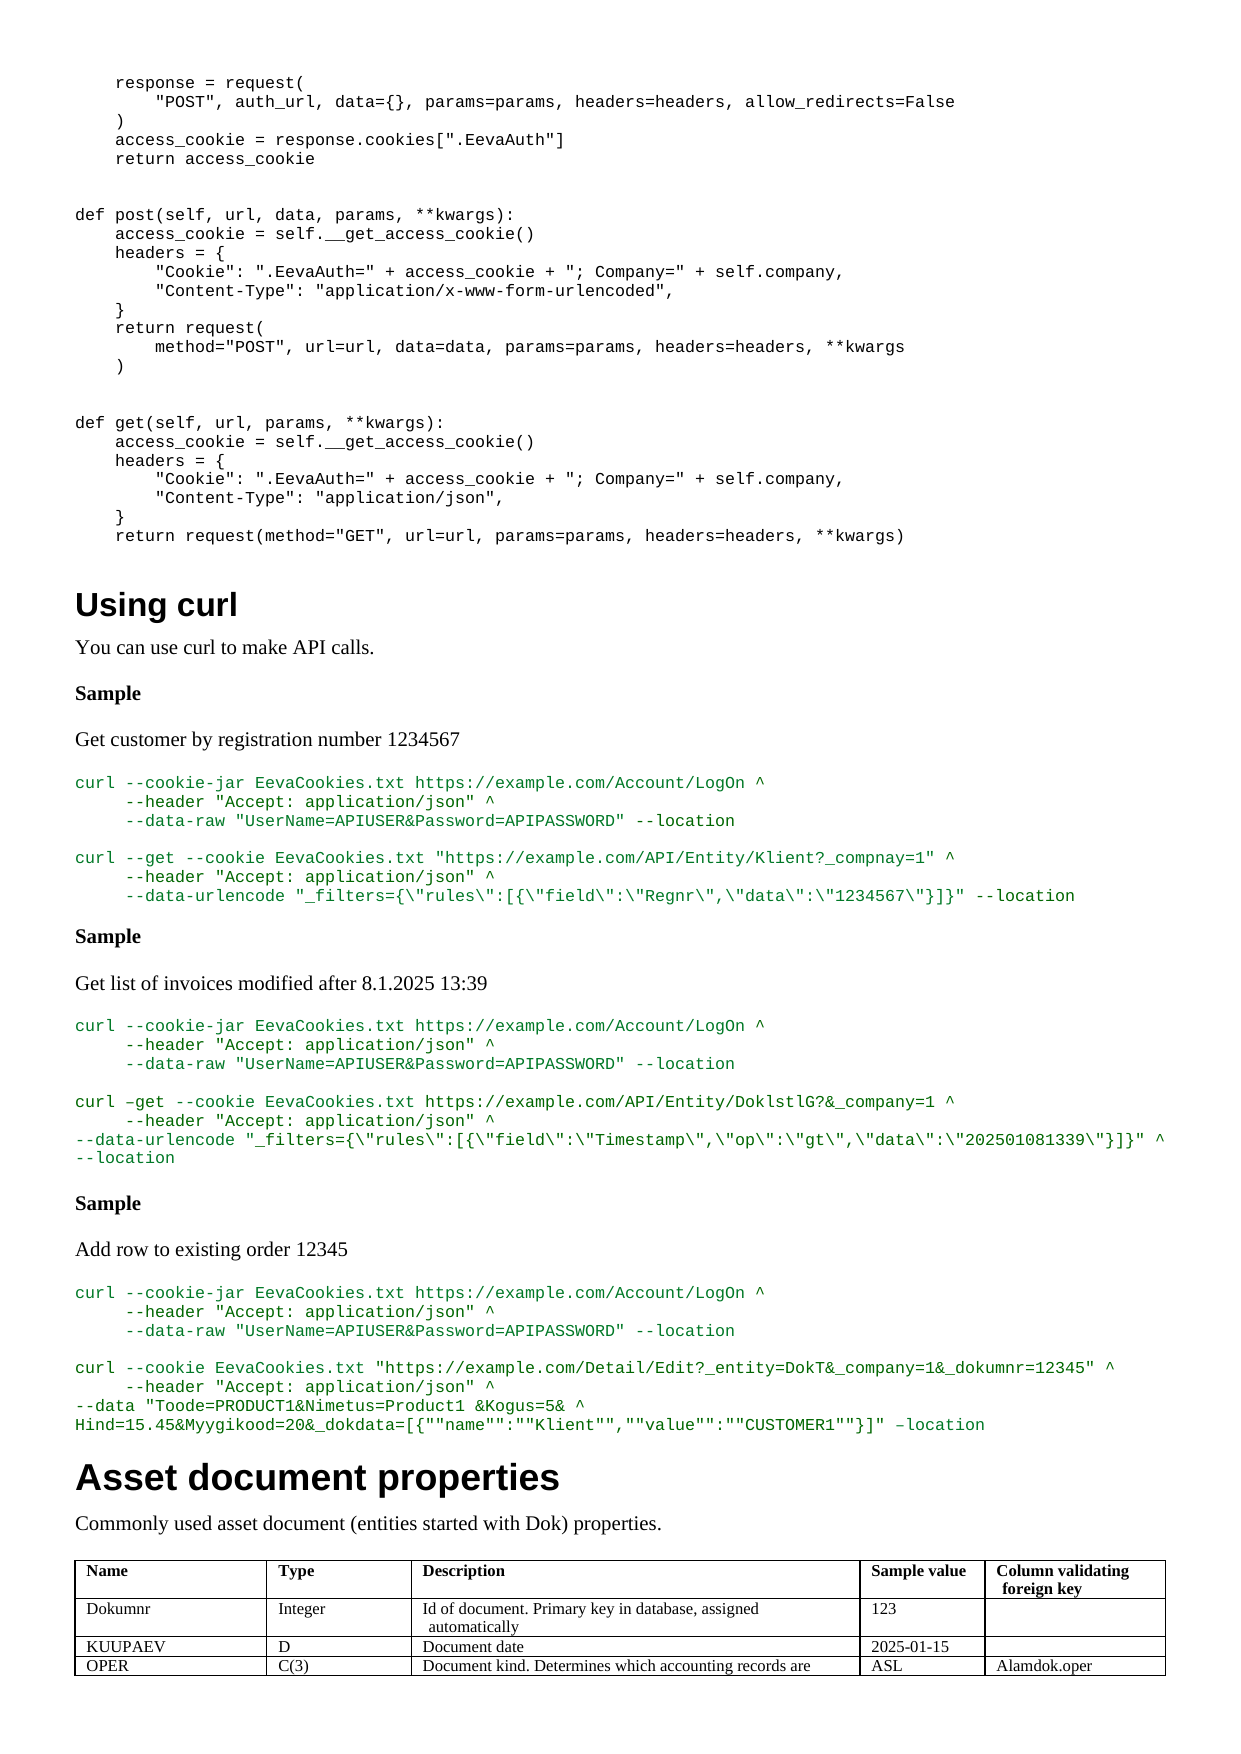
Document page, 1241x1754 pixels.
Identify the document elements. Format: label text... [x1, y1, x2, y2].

table_header Name [76, 1561, 266, 1598]
text --data-raw "UserName=APIUSER&Password=APIPASSWORD" --location [75, 812, 1165, 831]
text Get list of invoices modified after 8.1.2025 13:39 [75, 972, 1165, 995]
table_cell ASL [861, 1657, 984, 1675]
table_cell Alamdok.oper [986, 1657, 1165, 1675]
text --header "Accept: application/json" ^ [75, 793, 1165, 812]
text Sample [75, 925, 1165, 948]
text return request(method="GET", url=url, params=params, headers=headers, **kwargs) [75, 527, 1165, 546]
text --header "Accept: application/json" ^ [75, 1303, 1165, 1322]
text ) [75, 358, 1165, 377]
text curl --cookie-jar EevaCookies.txt https://example.com/Account/LogOn ^ [75, 1018, 1165, 1037]
text curl --cookie EevaCookies.txt "https://example.com/Detail/Edit?_entity=DokT&_company=1&_dokumnr=12345" ^ [75, 1360, 1165, 1379]
text return request( [75, 320, 1165, 339]
text Sample [75, 682, 1165, 705]
text Get customer by registration number 1234567 [75, 728, 1165, 751]
text response = request( [75, 75, 1165, 94]
text --header "Accept: application/json" ^ [75, 1037, 1165, 1056]
text headers = { [75, 452, 1165, 471]
table_cell Document date [412, 1637, 859, 1656]
text --header "Accept: application/json" ^ [75, 1112, 1165, 1131]
table_cell 2025-01-15 [861, 1637, 984, 1656]
text return access_cookie [75, 150, 1165, 169]
text --data "Toode=PRODUCT1&Nimetus=Product1 &Kogus=5& ^ [75, 1397, 1165, 1416]
text curl --get --cookie EevaCookies.txt "https://example.com/API/Entity/Klient?_compnay=1" ^ [75, 850, 1165, 869]
text curl –get --cookie EevaCookies.txt https://example.com/API/Entity/DoklstlG?&_company=1 ^ [75, 1093, 1165, 1112]
table_cell 123 [861, 1599, 984, 1636]
text ) [75, 113, 1165, 132]
text --data-urlencode "_filters={\"rules\":[{\"field\":\"Timestamp\",\"op\":\"gt\",\"data\":\"202501081339\"}]}" ^ --location [75, 1131, 1165, 1192]
table_cell Dokumnr [76, 1599, 266, 1636]
text Sample [75, 1192, 1165, 1215]
text --data-raw "UserName=APIUSER&Password=APIPASSWORD" --location [75, 1056, 1165, 1074]
text Add row to existing order 12345 [75, 1238, 1165, 1261]
text curl --cookie-jar EevaCookies.txt https://example.com/Account/LogOn ^ [75, 774, 1165, 793]
table_cell [986, 1599, 1165, 1636]
table_cell C(3) [267, 1657, 411, 1675]
table_cell Integer [267, 1599, 411, 1636]
text def get(self, url, params, **kwargs): [75, 414, 1165, 433]
text curl --cookie-jar EevaCookies.txt https://example.com/Account/LogOn ^ [75, 1261, 1165, 1303]
text access_cookie = self.__get_access_cookie() [75, 226, 1165, 245]
text "POST", auth_url, data={}, params=params, headers=headers, allow_redirects=False [75, 94, 1165, 113]
table_cell OPER [76, 1657, 266, 1675]
text } [75, 301, 1165, 320]
text --data-urlencode "_filters={\"rules\":[{\"field\":\"Regnr\",\"data\":\"1234567\"}]}" --location [75, 888, 1165, 907]
table_header Column validating foreign key [986, 1561, 1165, 1598]
text --header "Accept: application/json" ^ [75, 1379, 1165, 1397]
text access_cookie = self.__get_access_cookie() [75, 433, 1165, 452]
table_cell KUUPAEV [76, 1637, 266, 1656]
table_cell [986, 1637, 1165, 1656]
text "Cookie": ".EevaAuth=" + access_cookie + "; Company=" + self.company, [75, 263, 1165, 282]
table_header Description [412, 1561, 859, 1598]
text You can use curl to make API calls. [75, 636, 1165, 659]
table_header Type [267, 1561, 411, 1598]
text } [75, 509, 1165, 527]
text access_cookie = response.cookies[".EevaAuth"] [75, 132, 1165, 150]
text --header "Accept: application/json" ^ [75, 869, 1165, 888]
text method="POST", url=url, data=data, params=params, headers=headers, **kwargs [75, 339, 1165, 358]
text Hind=15.45&Myygikood=20&_dokdata=[{""name"":""Klient"",""value"":""CUSTOMER1""}]" –location [75, 1416, 1165, 1435]
text headers = { [75, 245, 1165, 263]
table_cell Id of document. Primary key in database, assigned automatically [412, 1599, 859, 1636]
list Commonly used asset document (entities started with Dok) properties. [75, 1510, 1165, 1535]
table_header Sample value [861, 1561, 984, 1598]
subtitle Asset document properties [75, 1456, 1165, 1498]
text "Content-Type": "application/x-www-form-urlencoded", [75, 282, 1165, 301]
table_cell D [267, 1637, 411, 1656]
table_cell Document kind. Determines which accounting records are [412, 1657, 859, 1675]
text def post(self, url, data, params, **kwargs): [75, 207, 1165, 226]
text --data-raw "UserName=APIUSER&Password=APIPASSWORD" --location [75, 1322, 1165, 1341]
text "Cookie": ".EevaAuth=" + access_cookie + "; Company=" + self.company, [75, 471, 1165, 490]
text "Content-Type": "application/json", [75, 490, 1165, 509]
subtitle Using curl [75, 586, 1165, 623]
